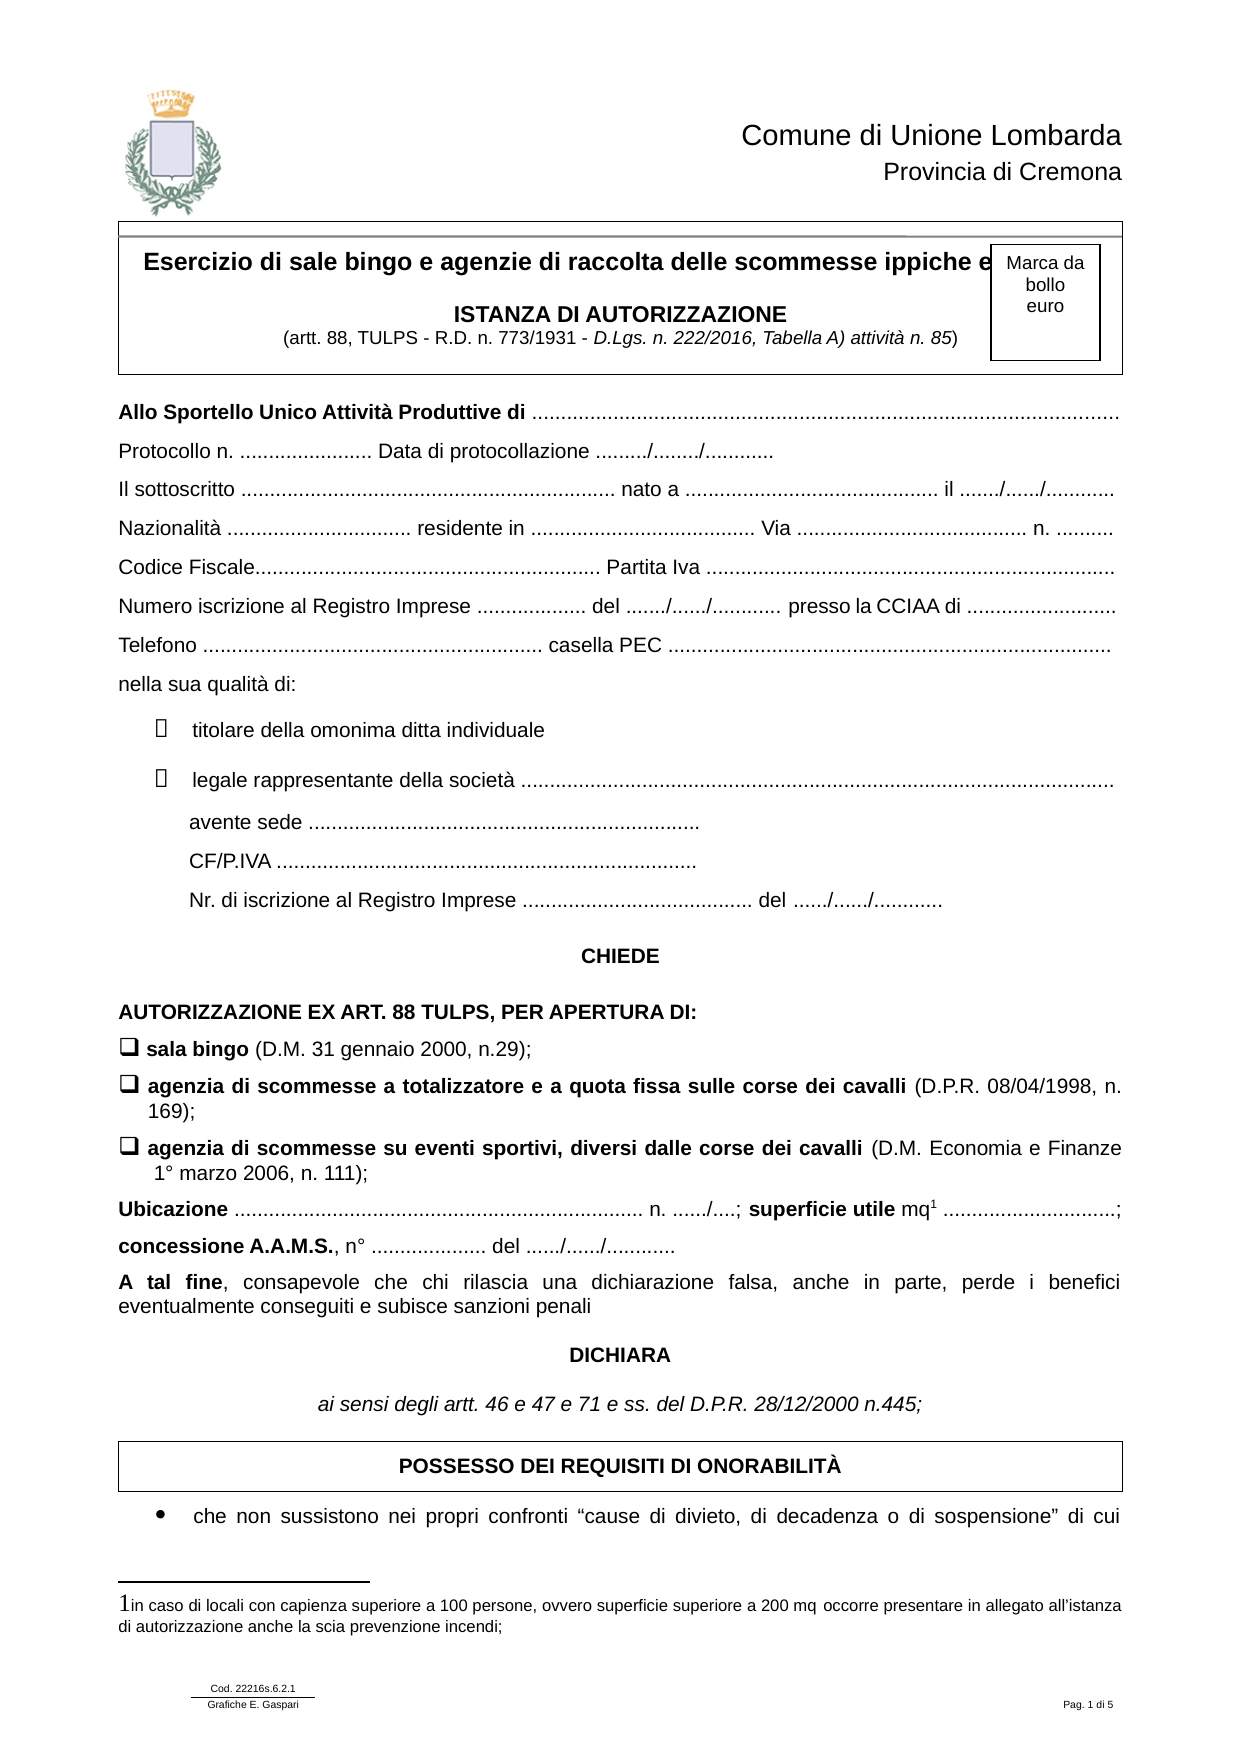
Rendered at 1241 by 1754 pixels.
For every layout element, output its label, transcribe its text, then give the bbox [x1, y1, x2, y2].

text A tal fine, consapevole che chi rilascia una dichiarazione falsa, anche in parte, perde i benefici eventualmente conseguiti e subisce sanzioni penali [118, 1270, 1122, 1318]
text Codice Fiscale............................................................ Partita Iva ....................................................................... [118, 555, 1122, 579]
text in caso di locali con capienza superiore a 100 persone, ovvero superficie superiore a 200 mq occorre presentare in allegato all’istanza di autorizzazione anche la scia prevenzione incendi; [118, 1588, 1122, 1636]
text  titolare della omonima ditta individuale [153, 710, 1122, 744]
text Il sottoscritto ................................................................. nato a ............................................ il ......./....../............ [118, 477, 1122, 501]
text Numero iscrizione al Registro Imprese ................... del ......./....../............ presso la CCIAA di .......................... [118, 594, 1122, 618]
text CF/P.IVA ......................................................................... [189, 849, 1122, 873]
text Ubicazione ....................................................................... n. ....../....; superficie utile mq ..............................; [118, 1197, 1122, 1221]
text DICHIARA [118, 1343, 1122, 1367]
text nella sua qualità di: [118, 672, 1122, 696]
text concessione A.A.M.S., n° .................... del ....../....../............ [118, 1233, 1122, 1257]
table_header [119, 222, 1122, 235]
text  sala bingo (D.M. 31 gennaio 2000, n.29); [118, 1037, 1122, 1062]
text  legale rappresentante della società ....................................................................................................... [153, 760, 1122, 794]
text AUTORIZZAZIONE EX ART. 88 TULPS, PER APERTURA DI: [118, 1000, 1122, 1024]
text  agenzia di scommesse a totalizzatore e a quota fissa sulle corse dei cavalli (D.P.R. 08/04/1998, n. 169); [118, 1074, 1122, 1123]
text Allo Sportello Unico Attività Produttive di [118, 399, 1122, 423]
table_header POSSESSO DEI REQUISITI DI ONORABILITÀ [119, 1442, 1122, 1491]
picture [122, 87, 224, 219]
text Comune di Unione Lombarda [224, 118, 1122, 152]
text Provincia di Cremona [224, 157, 1122, 185]
text Nazionalità ................................ residente in ....................................... Via ........................................ n. .......... [118, 516, 1122, 540]
text Telefono ........................................................... casella PEC ............................................................................. [118, 633, 1122, 657]
text CHIEDE [118, 944, 1122, 968]
text avente sede .................................................................... [189, 810, 1122, 834]
list che non sussistono nei propri confronti “cause di divieto, di decadenza o di sospensione” di cui [156, 1504, 1122, 1529]
text Nr. di iscrizione al Registro Imprese ........................................ del ....../....../............ [189, 888, 1122, 912]
text  agenzia di scommesse su eventi sportivi, diversi dalle corse dei cavalli (D.M. Economia e Finanze 1° marzo 2006, n. 111); [118, 1136, 1122, 1184]
text ai sensi degli artt. 46 e 47 e 71 e ss. del D.P.R. 28/12/2000 n.445; [118, 1392, 1122, 1416]
table_header Esercizio di sale bingo e agenzie di raccolta delle scommesse ippiche e sportive ISTANZA DI AUTORIZZAZIONE (artt. 88, TULPS - R.D. n. 773/1931 - D.Lgs. n. 222/2016, Tabella A) attività n. 85) [119, 238, 1122, 373]
text Protocollo n. ....................... Data di protocollazione ........./......../............ [118, 438, 1122, 462]
